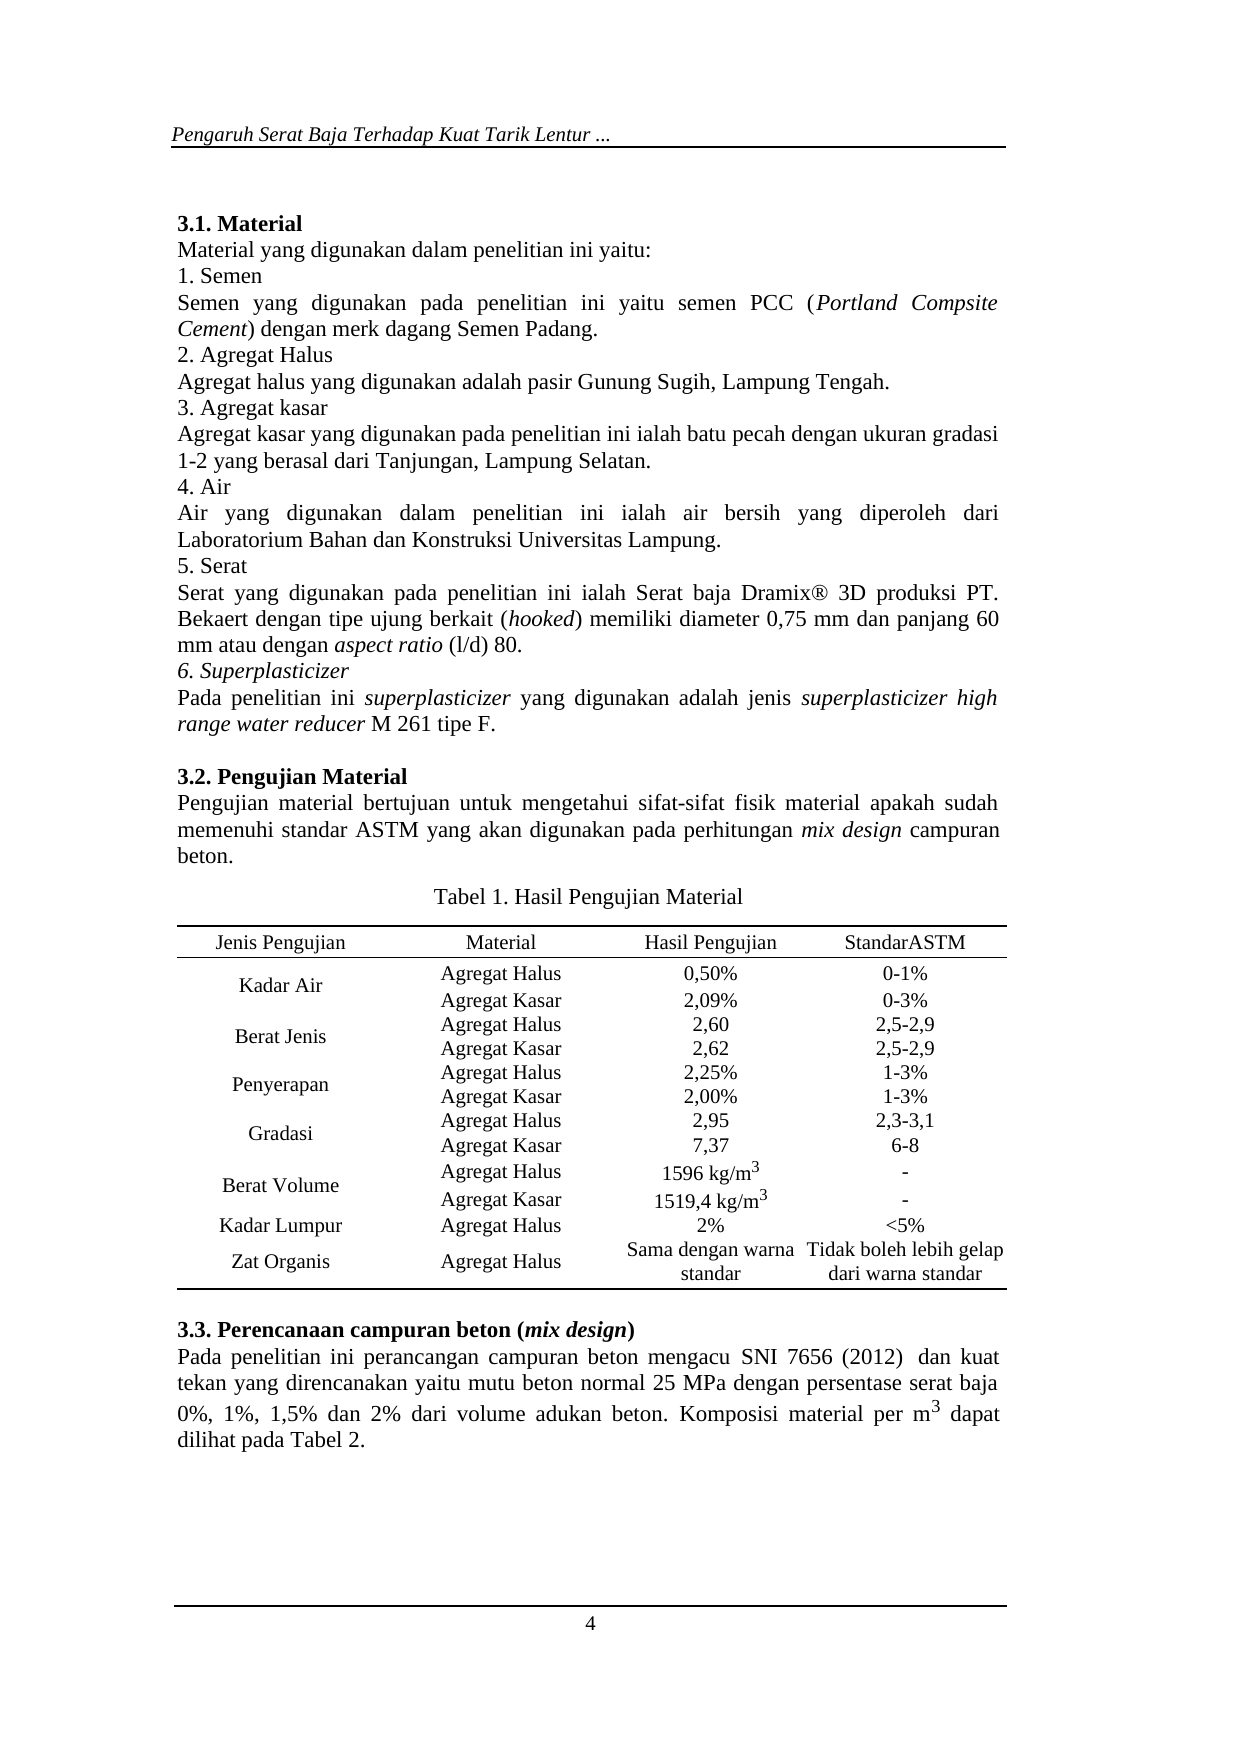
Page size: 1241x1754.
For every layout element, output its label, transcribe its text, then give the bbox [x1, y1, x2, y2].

table_cell 2,95 [618, 1109, 803, 1132]
text Serat yang digunakan pada penelitian ini ialah Serat baja Dramix® 3D produksi PT. Bekaert dengan tipe ujung berkait (hooked) memiliki diameter 0,75 mm dan panjang 60 mm atau dengan aspect ratio (l/d) 80. [177, 578, 1000, 658]
table_cell Penyerapan [177, 1060, 384, 1108]
table_header Material [384, 927, 618, 957]
text 3.3. Perencanaan campuran beton (mix design) [177, 1316, 1000, 1343]
text 5. Serat [177, 552, 1000, 578]
table_cell Tidak boleh lebih gelap dari warna standar [804, 1237, 1007, 1288]
table_cell 2,60 [618, 1012, 803, 1036]
table_cell <5% [804, 1213, 1007, 1237]
table_cell - [804, 1157, 1007, 1185]
table_cell 2,62 [618, 1036, 803, 1060]
table_cell Sama dengan warna standar [618, 1237, 803, 1288]
table_cell Agregat Halus [384, 1213, 618, 1237]
table_cell 2,3-3,1 [804, 1109, 1007, 1132]
text Agregat kasar yang digunakan pada penelitian ini ialah batu pecah dengan ukuran gradasi 1-2 yang berasal dari Tanjungan, Lampung Selatan. [177, 420, 1000, 473]
text Pada penelitian ini superplasticizer yang digunakan adalah jenis superplasticizer high range water reducer M 261 tipe F. [177, 684, 1000, 737]
text 3.1. Material [177, 209, 1000, 236]
table_cell Agregat Kasar [384, 1036, 618, 1060]
table_cell Agregat Kasar [384, 1084, 618, 1108]
table_cell Agregat Halus [384, 958, 618, 988]
table_cell Agregat Halus [384, 1012, 618, 1036]
table_cell Agregat Halus [384, 1060, 618, 1084]
text Tabel 1. Hasil Pengujian Material [177, 883, 1000, 910]
table_cell Kadar Air [177, 958, 384, 1012]
table_cell 2% [618, 1213, 803, 1237]
table_cell Agregat Kasar [384, 1133, 618, 1157]
text 1. Semen [177, 262, 1000, 289]
table_cell Agregat Kasar [384, 1185, 618, 1213]
table_cell 1-3% [804, 1060, 1007, 1084]
table_cell 1519,4 kg/m3 [618, 1185, 803, 1213]
table_cell Agregat Halus [384, 1157, 618, 1185]
table_cell 2,00% [618, 1084, 803, 1108]
table_cell 0,50% [618, 958, 803, 988]
text Material yang digunakan dalam penelitian ini yaitu: [177, 236, 1000, 262]
text 6. Superplasticizer [177, 658, 1000, 684]
table_cell Kadar Lumpur [177, 1213, 384, 1237]
text 4. Air [177, 473, 1000, 499]
table_cell Agregat Halus [384, 1237, 618, 1288]
table_cell Agregat Kasar [384, 988, 618, 1012]
table_cell Berat Volume [177, 1157, 384, 1213]
text Semen yang digunakan pada penelitian ini yaitu semen PCC (Portland Compsite Cement) dengan merk dagang Semen Padang. [177, 289, 1000, 341]
text Pada penelitian ini perancangan campuran beton mengacu SNI 7656 (2012)⁠ dan kuat tekan yang direncanakan yaitu mutu beton normal 25 MPa dengan persentase serat baja 0%, 1%, 1,5% dan 2% dari volume adukan beton. Komposisi material per m3 dapat dilihat pada Tabel 2. [177, 1343, 1000, 1453]
table_cell - [804, 1185, 1007, 1213]
text Air yang digunakan dalam penelitian ini ialah air bersih yang diperoleh dari Laboratorium Bahan dan Konstruksi Universitas Lampung. [177, 499, 1000, 552]
table_cell Agregat Halus [384, 1109, 618, 1132]
table_cell Berat Jenis [177, 1012, 384, 1060]
table_cell 1-3% [804, 1084, 1007, 1108]
table_cell 7,37 [618, 1133, 803, 1157]
text Agregat halus yang digunakan adalah pasir Gunung Sugih, Lampung Tengah. [177, 368, 1000, 394]
table_cell 6-8 [804, 1133, 1007, 1157]
table_cell 0-3% [804, 988, 1007, 1012]
table_cell Zat Organis [177, 1237, 384, 1288]
table_cell 2,25% [618, 1060, 803, 1084]
table_cell 2,5-2,9 [804, 1036, 1007, 1060]
text 2. Agregat Halus [177, 341, 1000, 368]
text Pengujian material bertujuan untuk mengetahui sifat-sifat fisik material apakah sudah memenuhi standar ASTM yang akan digunakan pada perhitungan mix design campuran beton. [177, 789, 1000, 868]
table_cell 2,09% [618, 988, 803, 1012]
table_cell 0-1% [804, 958, 1007, 988]
text 3. Agregat kasar [177, 394, 1000, 420]
table_header Hasil Pengujian [618, 927, 803, 957]
text 3.2. Pengujian Material [177, 763, 1000, 789]
table_header StandarASTM [804, 927, 1007, 957]
table_cell 1596 kg/m3 [618, 1157, 803, 1185]
table_cell 2,5-2,9 [804, 1012, 1007, 1036]
table_cell Gradasi [177, 1109, 384, 1157]
table_header Jenis Pengujian [177, 927, 384, 957]
